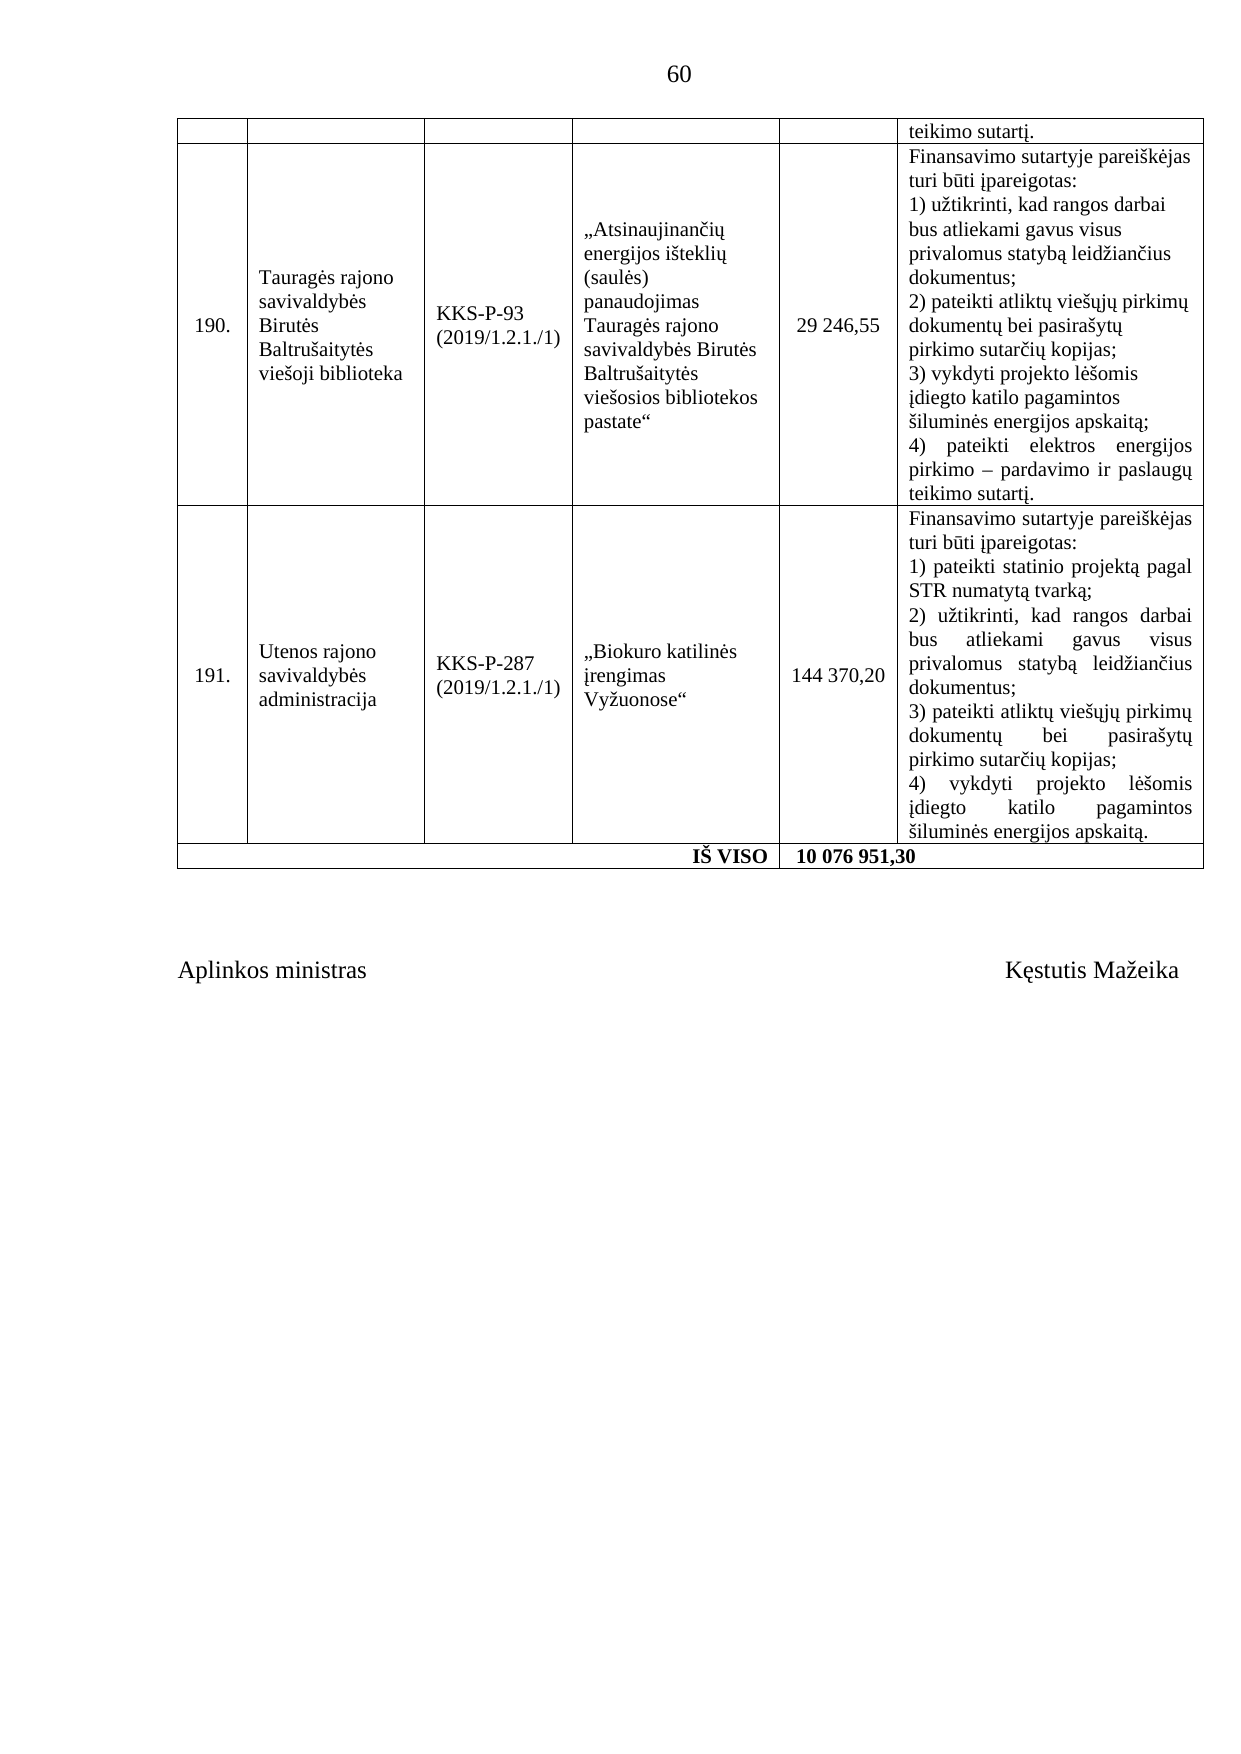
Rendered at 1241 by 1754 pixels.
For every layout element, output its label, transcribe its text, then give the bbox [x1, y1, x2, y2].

table_cell KKS-P-93 (2019/1.2.1./1) [425, 144, 572, 505]
table_cell 29 246,55 [780, 144, 897, 505]
table_cell [248, 119, 424, 143]
table_cell 191. [178, 506, 247, 843]
table_cell Tauragės rajono savivaldybės Birutės Baltrušaitytės viešoji biblioteka [248, 144, 424, 505]
table_cell Finansavimo sutartyje pareiškėjas turi būti įpareigotas: 1) užtikrinti, kad rangos darbai bus atliekami gavus visus privalomus statybą leidžiančius dokumentus; 2) pateikti atliktų viešųjų pirkimų dokumentų bei pasirašytų pirkimo sutarčių kopijas; 3) vykdyti projekto lėšomis įdiegto katilo pagamintos šiluminės energijos apskaitą; 4) pateikti elektros energijos pirkimo – pardavimo ir paslaugų teikimo sutartį. [898, 144, 1203, 505]
table_cell „Biokuro katilinės įrengimas Vyžuonose“ [573, 506, 779, 843]
table_cell Finansavimo sutartyje pareiškėjas turi būti įpareigotas: 1) pateikti statinio projektą pagal STR numatytą tvarką; 2) užtikrinti, kad rangos darbai bus atliekami gavus visus privalomus statybą leidžiančius dokumentus; 3) pateikti atliktų viešųjų pirkimų dokumentų bei pasirašytų pirkimo sutarčių kopijas; 4) vykdyti projekto lėšomis įdiegto katilo pagamintos šiluminės energijos apskaitą. [898, 506, 1203, 843]
table_cell Utenos rajono savivaldybės administracija [248, 506, 424, 843]
table_cell [573, 119, 779, 143]
table_cell 144 370,20 [780, 506, 897, 843]
table_cell 190. [178, 144, 247, 505]
table_cell [780, 119, 897, 143]
table_cell IŠ VISO [178, 844, 779, 868]
table_cell „Atsinaujinančių energijos išteklių (saulės) panaudojimas Tauragės rajono savivaldybės Birutės Baltrušaitytės viešosios bibliotekos pastate“ [573, 144, 779, 505]
table_cell KKS-P-287 (2019/1.2.1./1) [425, 506, 572, 843]
table_cell 10 076 951,30 [780, 844, 1203, 868]
table_cell [178, 119, 247, 143]
table_cell [425, 119, 572, 143]
text Aplinkos ministras Kęstutis Mažeika [177, 956, 1181, 984]
table_cell teikimo sutartį. [898, 119, 1203, 143]
